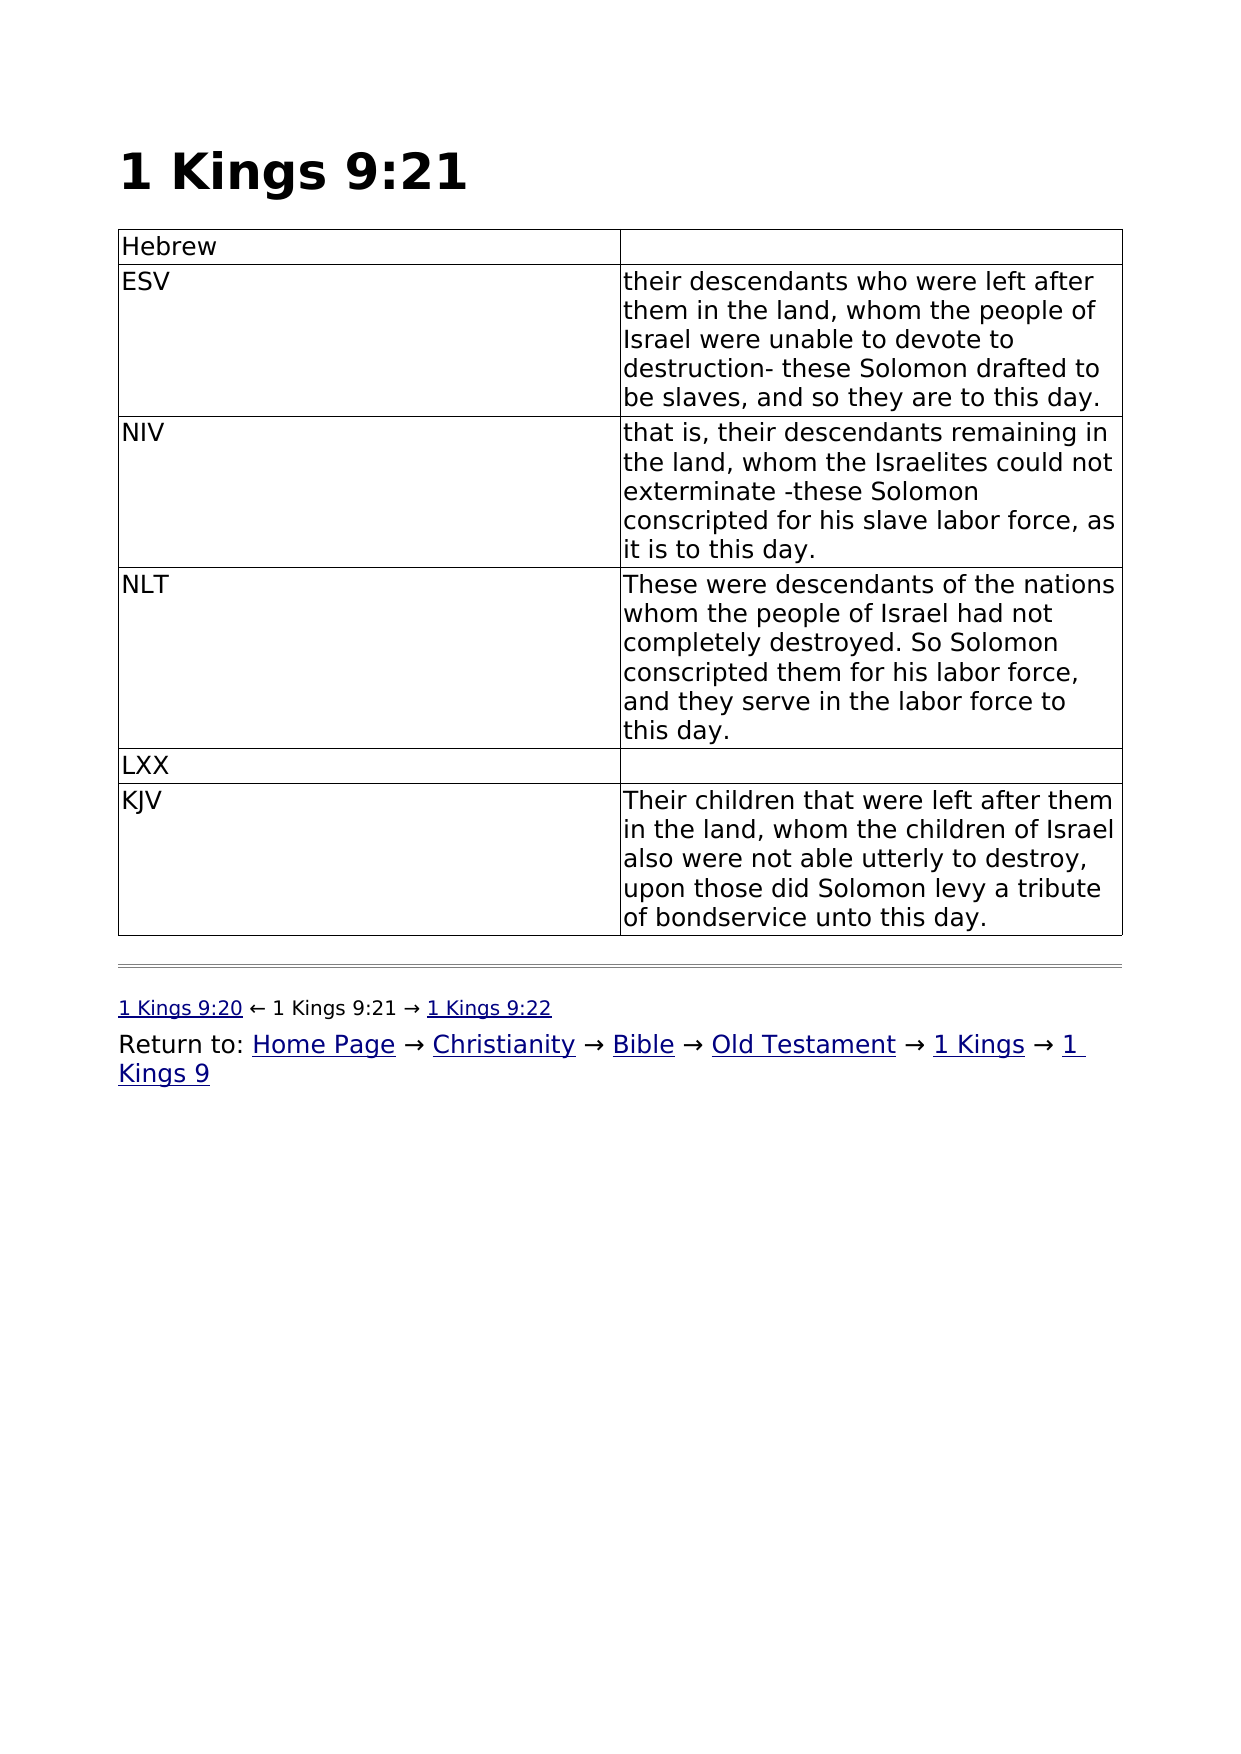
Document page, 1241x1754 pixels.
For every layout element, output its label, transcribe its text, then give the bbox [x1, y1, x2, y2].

table_cell Their children that were left after them in the land, whom the children of Israel also were not able utterly to destroy, upon those did Solomon levy a tribute of bondservice unto this day. [621, 784, 1122, 935]
table_cell ESV [119, 265, 620, 416]
subtitle 1 Kings 9:21 [118, 143, 1122, 201]
table_cell NLT [119, 568, 620, 748]
table_header Hebrew [119, 230, 620, 264]
text Return to: Home Page → Christianity → Bible → Old Testament → 1 Kings → 1 Kings 9 [118, 1030, 1122, 1089]
table_cell LXX [119, 749, 620, 783]
table_cell that is, their descendants remaining in the land, whom the Israelites could not exterminate -these Solomon conscripted for his slave labor force, as it is to this day. [621, 417, 1122, 567]
table_cell [621, 749, 1122, 783]
table_cell NIV [119, 417, 620, 567]
table_cell KJV [119, 784, 620, 935]
text 1 Kings 9:20 ← 1 Kings 9:21 → 1 Kings 9:22 [118, 996, 1122, 1030]
table_cell their descendants who were left after them in the land, whom the people of Israel were unable to devote to destruction- these Solomon drafted to be slaves, and so they are to this day. [621, 265, 1122, 416]
table_cell These were descendants of the nations whom the people of Israel had not completely destroyed. So Solomon conscripted them for his labor force, and they serve in the labor force to this day. [621, 568, 1122, 748]
table_header [621, 230, 1122, 264]
